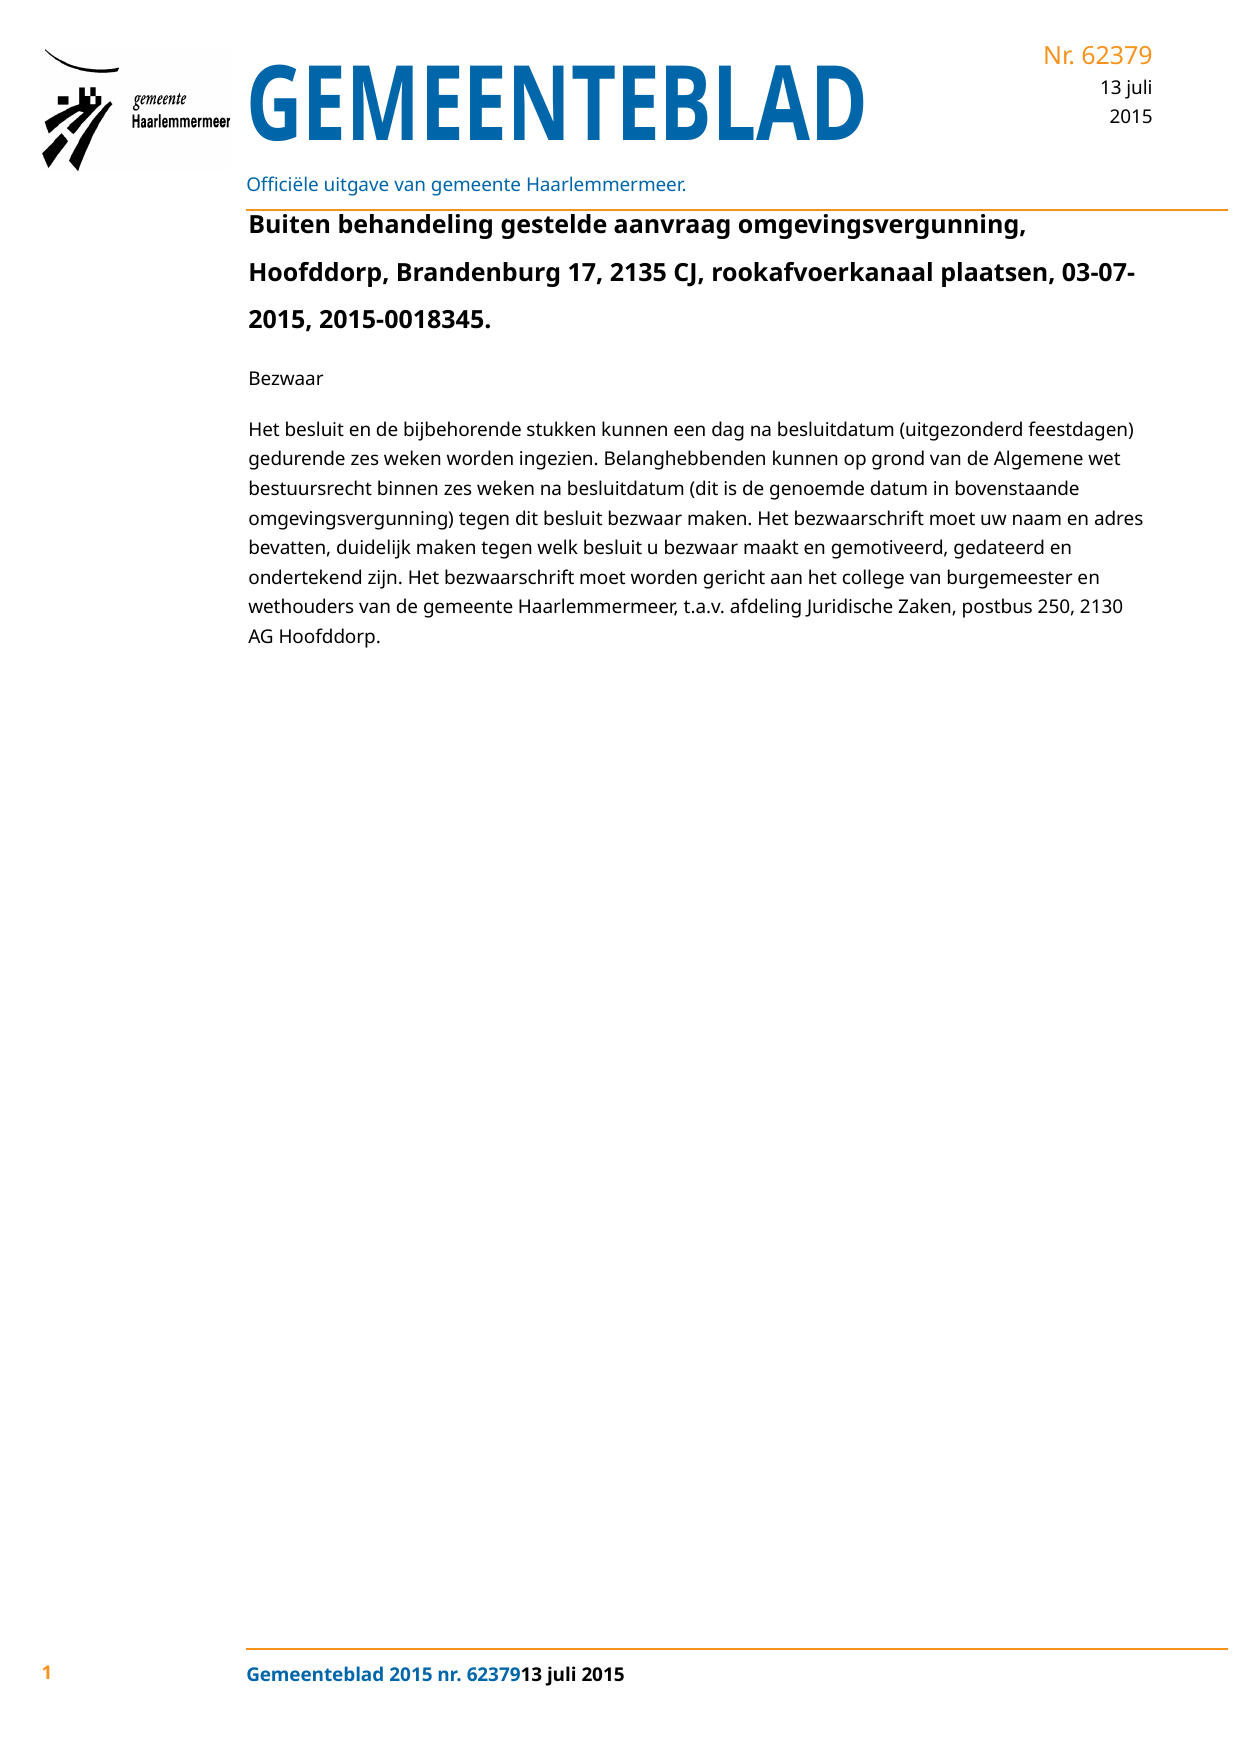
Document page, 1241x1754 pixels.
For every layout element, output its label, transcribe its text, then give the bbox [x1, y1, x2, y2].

text Buiten behandeling gestelde aanvraag omgevingsvergunning, Hoofddorp, Brandenburg 17, 2135 CJ, rookafvoerkanaal plaatsen, 03-07-2015, 2015-0018345. [248, 211, 1152, 336]
picture [41, 47, 231, 172]
text Bezwaar [248, 366, 1152, 391]
text Het besluit en de bijbehorende stukken kunnen een dag na besluitdatum (uitgezonderd feestdagen) gedurende zes weken worden ingezien. Belanghebbenden kunnen op grond van de Algemene wet bestuursrecht binnen zes weken na besluitdatum (dit is de genoemde datum in bovenstaande omgevingsvergunning) tegen dit besluit bezwaar maken. Het bezwaarschrift moet uw naam en adres bevatten, duidelijk maken tegen welk besluit u bezwaar maakt en gemotiveerd, gedateerd en ondertekend zijn. Het bezwaarschrift moet worden gericht aan het college van burgemeester en wethouders van de gemeente Haarlemmermeer, t.a.v. afdeling Juridische Zaken, postbus 250, 2130 AG Hoofddorp. [248, 416, 1152, 649]
